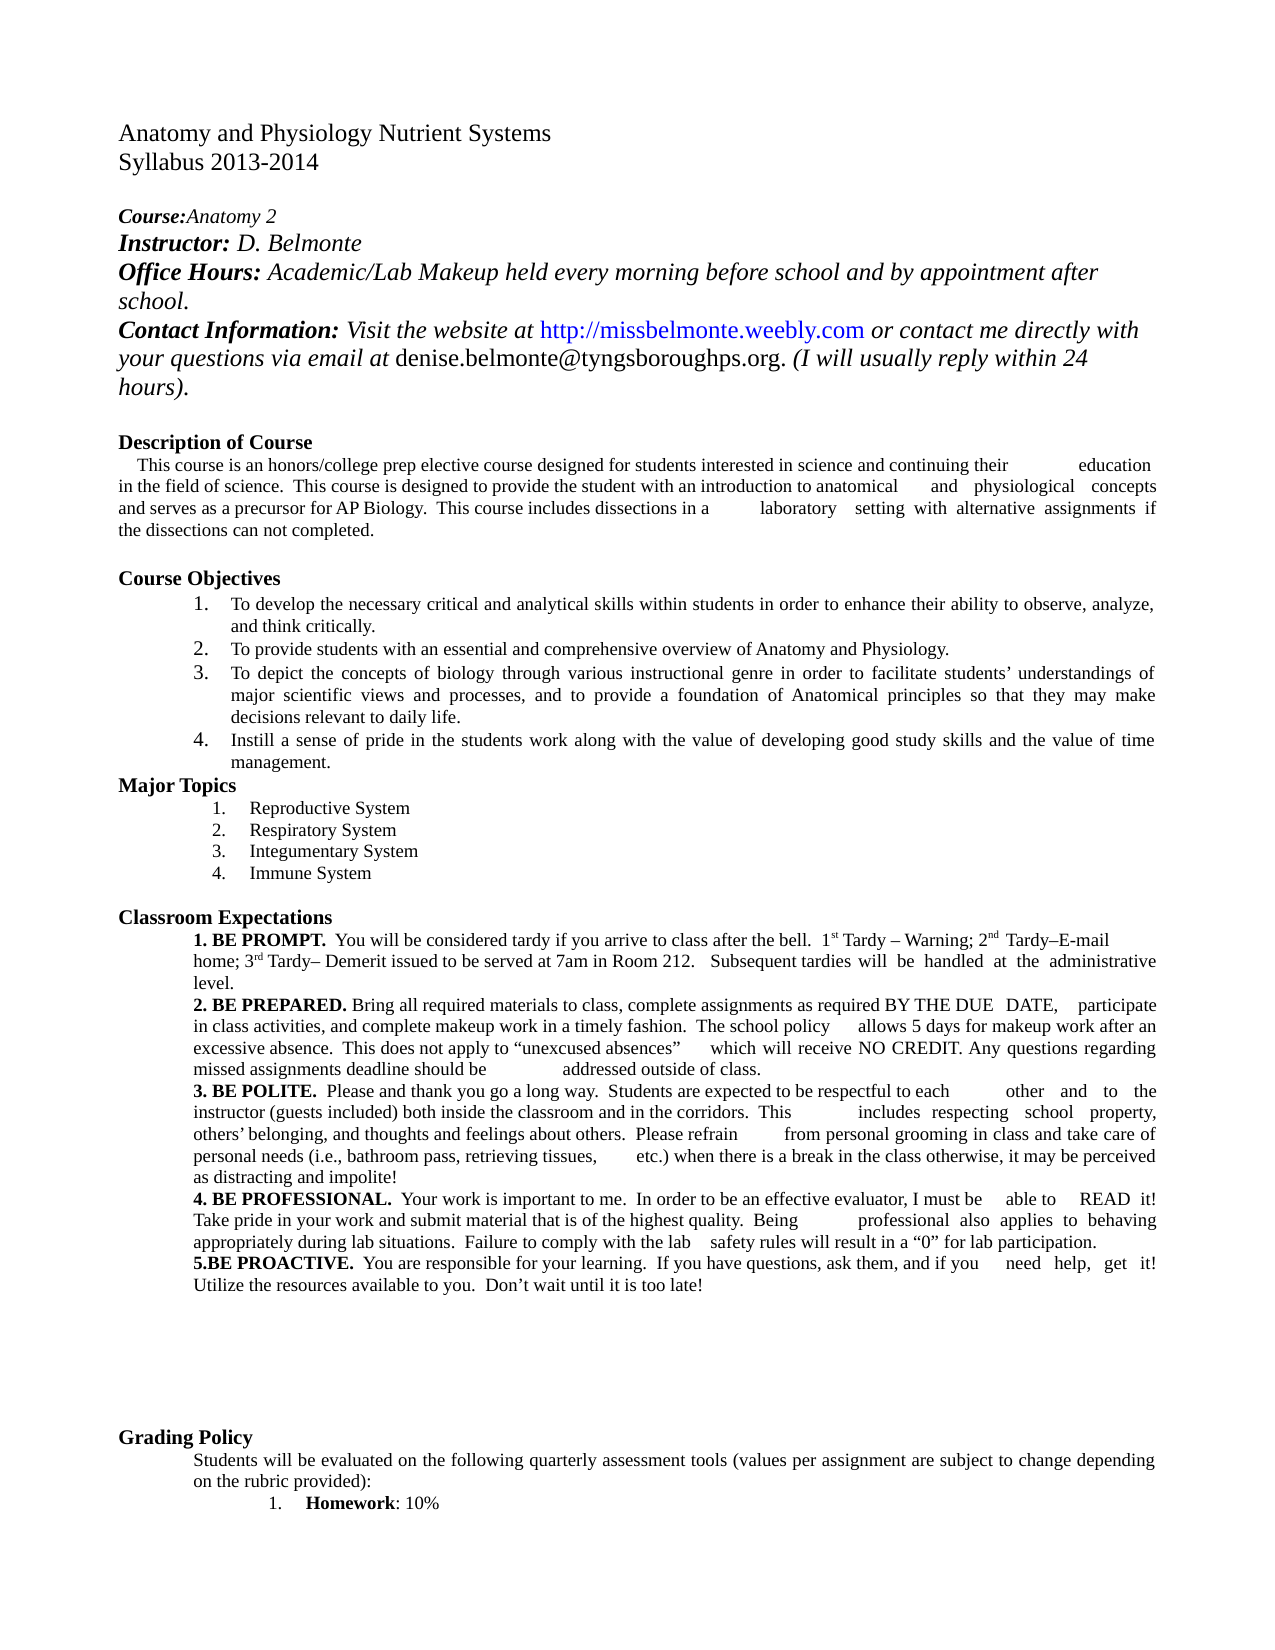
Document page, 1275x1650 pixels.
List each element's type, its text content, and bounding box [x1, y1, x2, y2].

list Respiratory System [212, 818, 1157, 840]
text Syllabus 2013-2014 [118, 147, 1157, 176]
text Contact Information: Visit the website at http://missbelmonte.weebly.com or contact me directly with your questions via email at denise.belmonte@tyngsboroughps.org. (I will usually reply within 24 hours). [118, 315, 1157, 401]
subtitle Course Objectives [118, 566, 1157, 590]
subtitle Grading Policy [118, 1425, 1157, 1449]
list To develop the necessary critical and analytical skills within students in order to enhance their ability to observe, analyze, and think critically. [193, 590, 1157, 636]
list Integumentary System [212, 840, 1157, 862]
subtitle Course:Anatomy 2 [118, 204, 1157, 228]
text Instructor: D. Belmonte [118, 228, 1157, 257]
list Immune System [212, 862, 1157, 883]
subtitle Major Topics [118, 773, 1157, 797]
text 3. BE POLITE. Please and thank you go a long way. Students are expected to be respectful to each other and to the instructor (guests included) both inside the classroom and in the corridors. This includes respecting school property, others’ belonging, and thoughts and feelings about others. Please refrain from personal grooming in class and take care of personal needs (i.e., bathroom pass, retrieving tissues, etc.) when there is a break in the class otherwise, it may be perceived as distracting and impolite! [193, 1080, 1157, 1188]
text Anatomy and Physiology Nutrient Systems [118, 118, 1157, 147]
text Office Hours: Academic/Lab Makeup held every morning before school and by appointment after school. [118, 257, 1157, 315]
list Instill a sense of pride in the students work along with the value of developing good study skills and the value of time management. [193, 727, 1157, 773]
text 1. BE PROMPT. You will be considered tardy if you arrive to class after the bell. 1st Tardy – Warning; 2nd Tardy–E-mail home; 3rd Tardy– Demerit issued to be served at 7am in Room 212. Subsequent tardies will be handled at the administrative level. [193, 929, 1157, 993]
list To provide students with an essential and comprehensive overview of Anatomy and Physiology. [193, 636, 1157, 660]
list To depict the concepts of biology through various instructional genre in order to facilitate students’ understandings of major scientific views and processes, and to provide a foundation of Anatomical principles so that they may make decisions relevant to daily life. [193, 660, 1157, 727]
subtitle Description of Course [118, 430, 1157, 454]
text 5.BE PROACTIVE. You are responsible for your learning. If you have questions, ask them, and if you need help, get it! Utilize the resources available to you. Don’t wait until it is too late! [193, 1252, 1157, 1295]
list Reproductive System [212, 797, 1157, 818]
text 4. BE PROFESSIONAL. Your work is important to me. In order to be an effective evaluator, I must be able to READ it! Take pride in your work and submit material that is of the highest quality. Being professional also applies to behaving appropriately during lab situations. Failure to comply with the lab safety rules will result in a “0” for lab participation. [193, 1188, 1157, 1252]
text This course is an honors/college prep elective course designed for students interested in science and continuing their education in the field of science. This course is designed to provide the student with an introduction to anatomical and physiological concepts and serves as a precursor for AP Biology. This course includes dissections in a laboratory setting with alternative assignments if the dissections can not completed. [118, 454, 1157, 540]
text Students will be evaluated on the following quarterly assessment tools (values per assignment are subject to change depending on the rubric provided): [193, 1449, 1157, 1492]
text 2. BE PREPARED. Bring all required materials to class, complete assignments as required BY THE DUE DATE, participate in class activities, and complete makeup work in a timely fashion. The school policy allows 5 days for makeup work after an excessive absence. This does not apply to “unexcused absences” which will receive NO CREDIT. Any questions regarding missed assignments deadline should be addressed outside of class. [193, 993, 1157, 1080]
subtitle Classroom Expectations [118, 905, 1157, 929]
list Homework: 10% [268, 1492, 1157, 1513]
